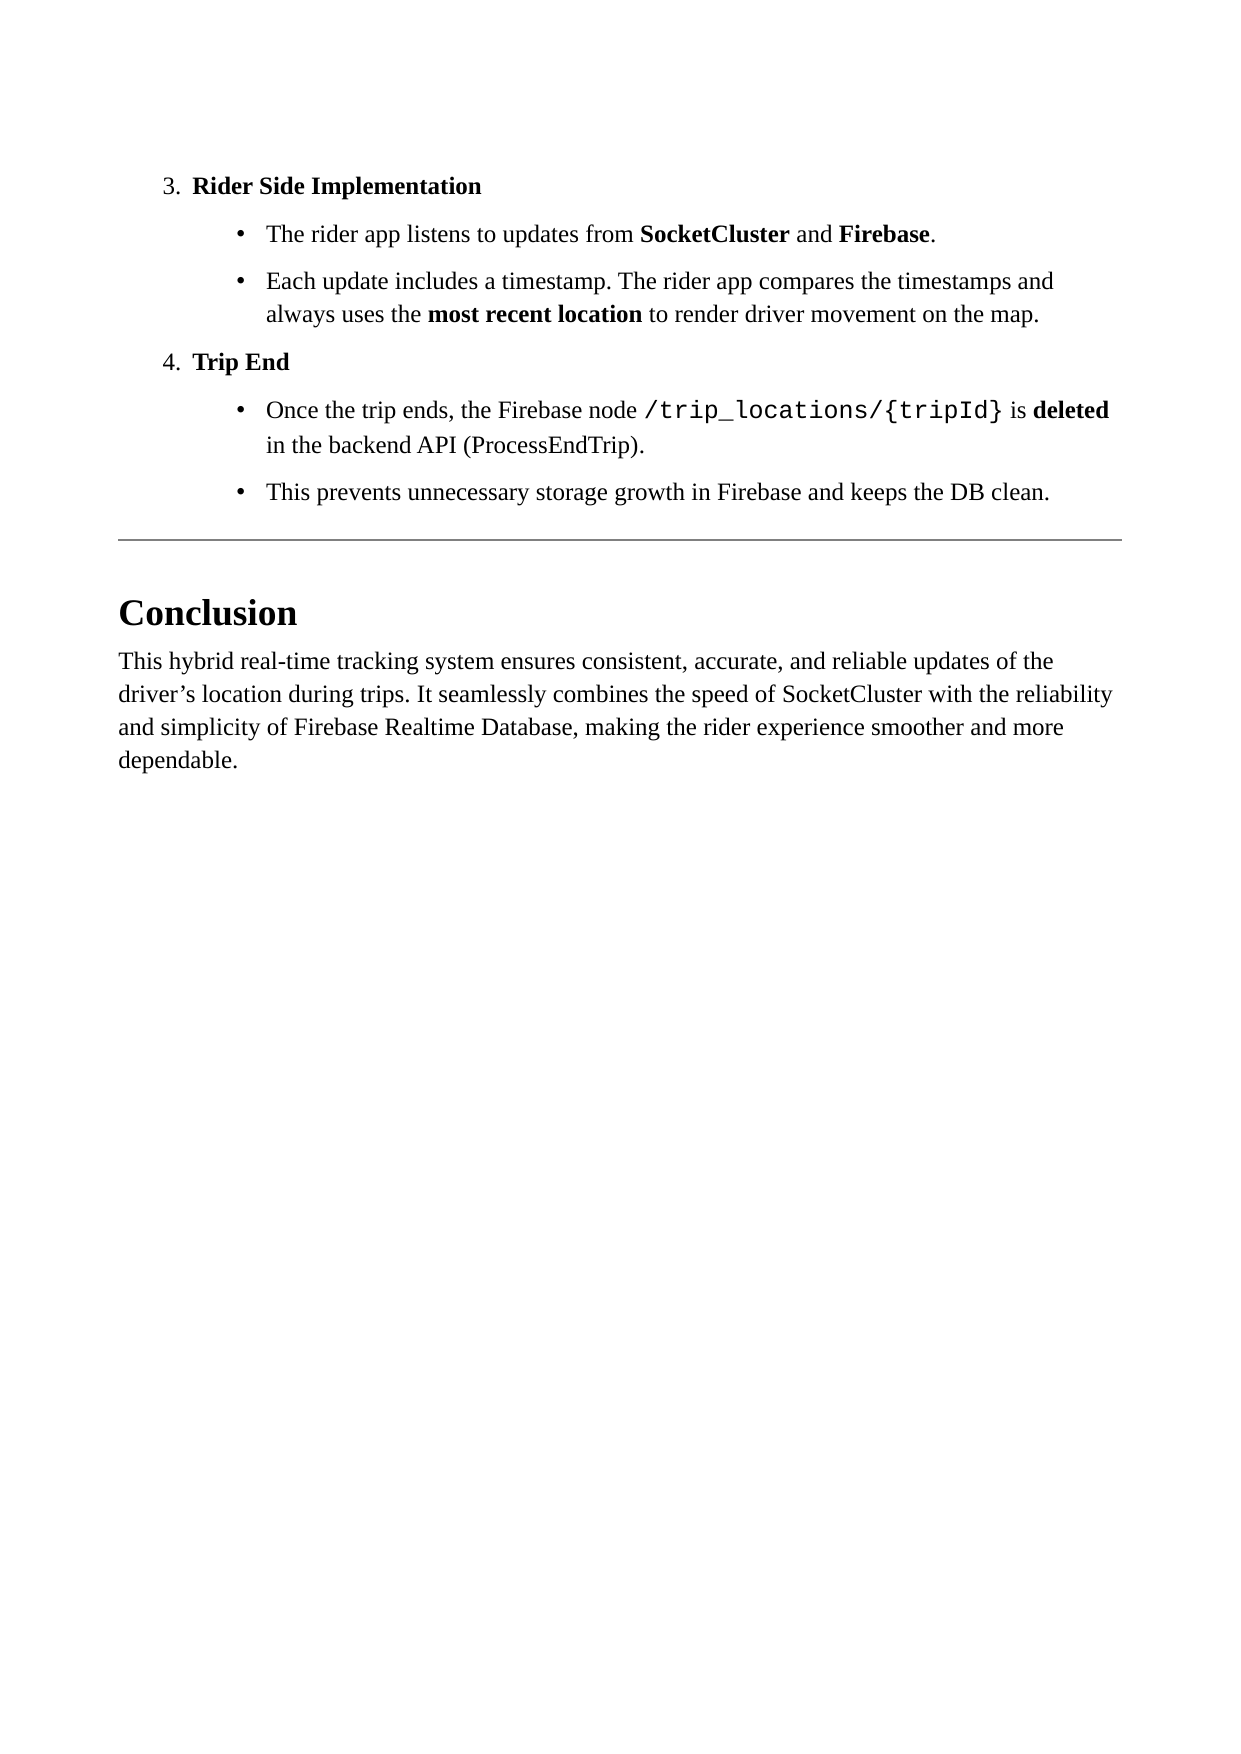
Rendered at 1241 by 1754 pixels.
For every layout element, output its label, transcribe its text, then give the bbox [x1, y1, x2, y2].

list Once the trip ends, the Firebase node /trip_locations/{tripId} is deleted in the backend API (ProcessEndTrip). [236, 395, 1122, 458]
list Trip End [162, 347, 1122, 376]
list This prevents unnecessary storage growth in Firebase and keeps the DB clean. [236, 477, 1122, 506]
list Each update includes a timestamp. The rider app compares the timestamps and always uses the most recent location to render driver movement on the map. [236, 266, 1122, 328]
text This hybrid real-time tracking system ensures consistent, accurate, and reliable updates of the driver’s location during trips. It seamlessly combines the speed of SocketCluster with the reliability and simplicity of Firebase Realtime Database, making the rider experience smoother and more dependable. [118, 646, 1122, 773]
subtitle Conclusion [118, 590, 1122, 633]
list Rider Side Implementation [162, 171, 1122, 200]
list The rider app listens to updates from SocketCluster and Firebase. [236, 219, 1122, 248]
